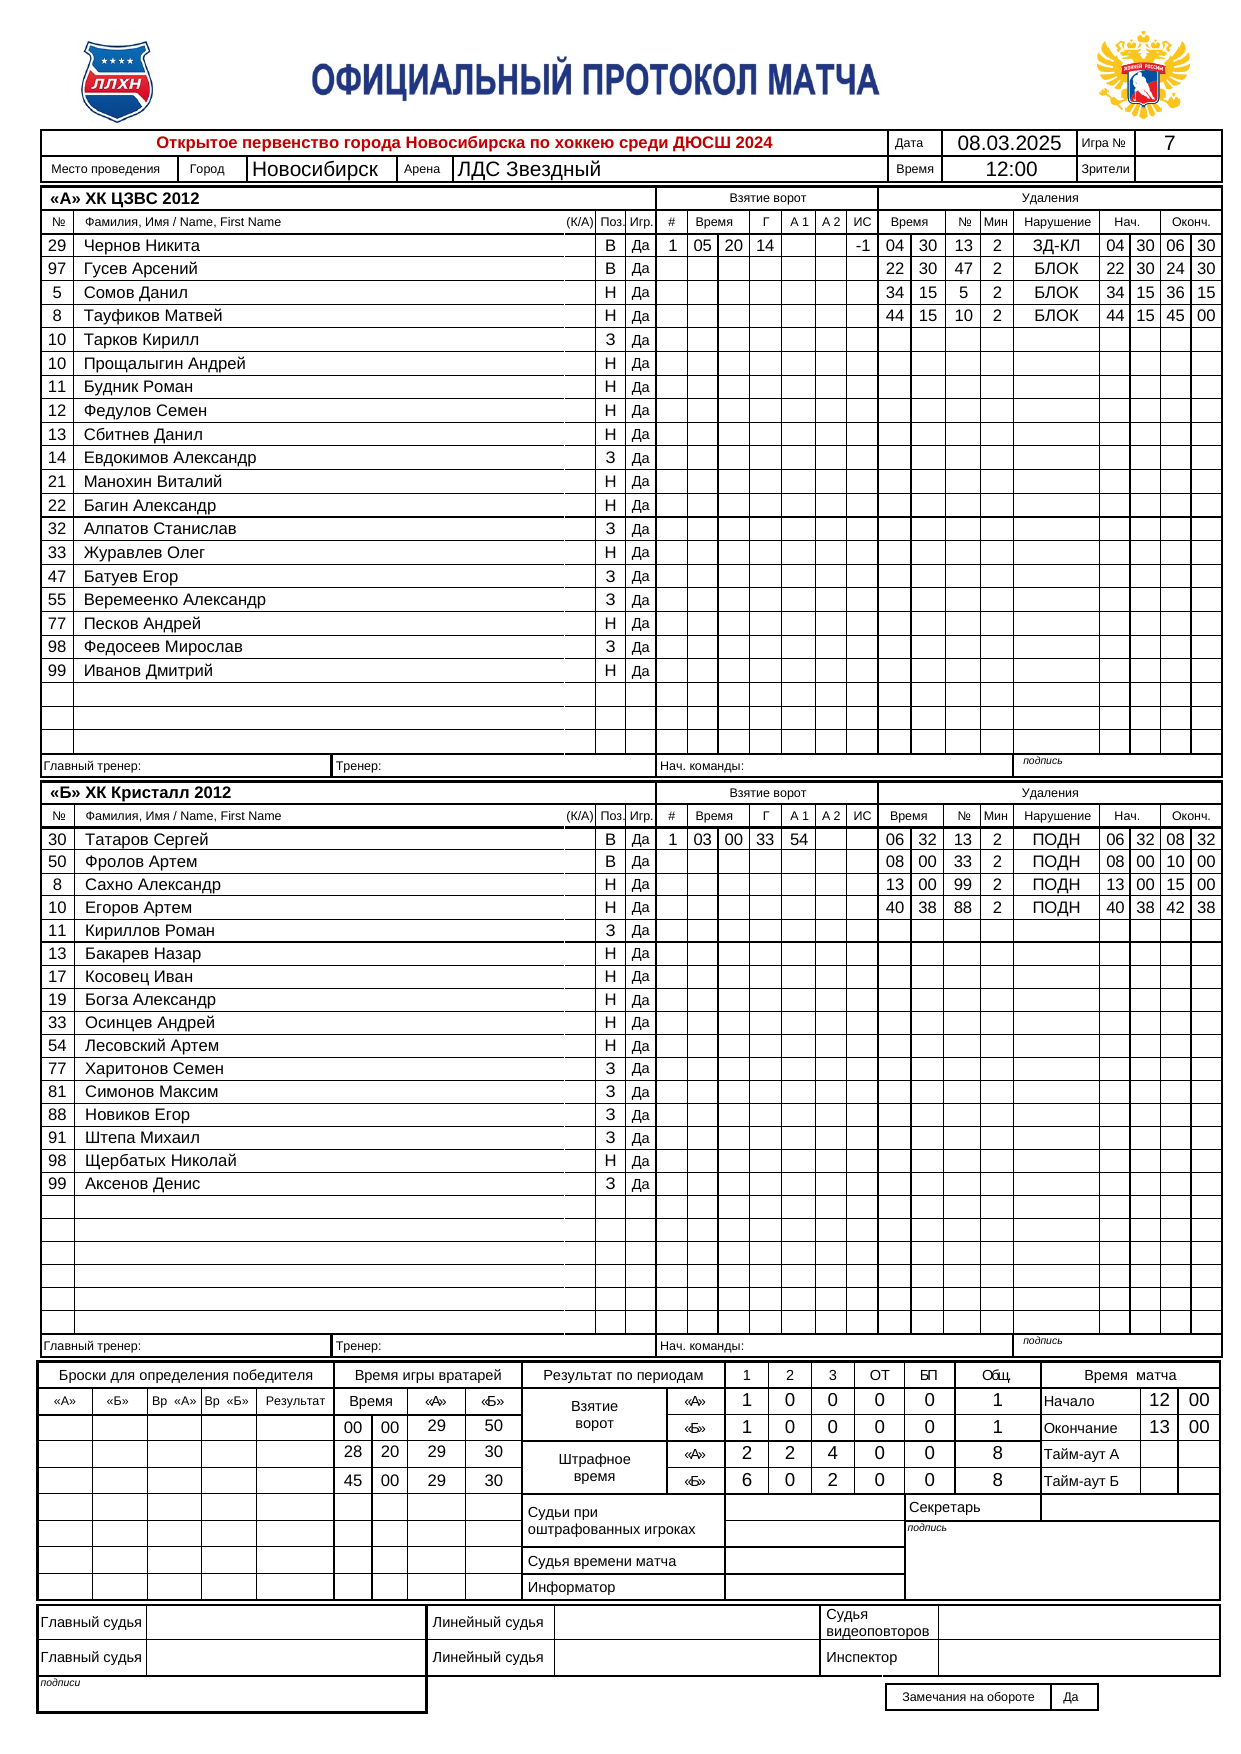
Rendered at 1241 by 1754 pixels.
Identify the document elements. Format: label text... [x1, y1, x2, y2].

table_cell [719, 1012, 749, 1033]
table_cell Главный судья [39, 1640, 146, 1675]
table_cell [39, 1441, 92, 1467]
table_cell Поз. [596, 211, 625, 233]
table_cell 45 [335, 1468, 371, 1493]
table_cell 10 [1161, 850, 1190, 872]
table_cell Да [626, 874, 655, 895]
table_cell [944, 1242, 980, 1264]
table_cell [847, 683, 877, 706]
table_cell [879, 1012, 910, 1033]
table_cell 0 [905, 1415, 954, 1440]
table_cell [912, 423, 945, 445]
table_cell [750, 1311, 781, 1333]
table_cell [946, 376, 980, 398]
table_cell [944, 1150, 980, 1172]
table_cell [1100, 1196, 1129, 1218]
table_cell [816, 494, 846, 516]
table_cell [1161, 612, 1190, 634]
table_cell [1192, 1012, 1221, 1033]
table_cell [688, 920, 717, 941]
table_cell Фролов Артем [75, 850, 564, 872]
table_cell Да [626, 494, 655, 516]
table_cell Н [596, 966, 625, 987]
table_cell Да [626, 376, 655, 398]
table_cell [782, 1104, 815, 1126]
table_cell [816, 1196, 846, 1218]
table_cell Г [750, 805, 781, 826]
table_cell [847, 1035, 877, 1057]
table_cell [912, 966, 943, 987]
table_cell 8 [956, 1442, 1040, 1467]
table_cell [946, 565, 980, 587]
table_cell [565, 1058, 595, 1079]
table_cell 00 [1192, 874, 1221, 895]
table_cell [1131, 1265, 1160, 1287]
table_cell «А» [39, 1389, 92, 1413]
table_cell ПОДН [1014, 896, 1099, 918]
table_cell 30 [466, 1468, 521, 1493]
table_cell [688, 565, 717, 587]
table_cell [719, 305, 749, 327]
table_cell 12 [1141, 1389, 1177, 1413]
table_cell Аксенов Денис [75, 1173, 564, 1195]
table_cell [782, 874, 815, 895]
table_cell [1100, 612, 1129, 634]
table_cell [1100, 446, 1129, 469]
table_cell [719, 446, 749, 469]
table_cell [565, 565, 595, 587]
table_cell 30 [912, 257, 945, 280]
table_cell [782, 399, 815, 422]
table_cell [466, 1574, 521, 1599]
table_cell [782, 1173, 815, 1195]
table_cell Фамилия, Имя / Name, First Name [74, 211, 565, 233]
table_cell [750, 850, 781, 872]
table_cell 47 [42, 565, 73, 587]
table_cell [782, 1058, 815, 1079]
table_cell 1 [956, 1415, 1040, 1440]
table_cell [688, 1150, 717, 1172]
table_cell 06 [879, 829, 910, 849]
table_cell [1100, 943, 1129, 964]
table_cell 8 [42, 874, 74, 895]
table_cell [408, 1547, 465, 1573]
table_cell [93, 1416, 147, 1440]
table_cell 20 [373, 1441, 407, 1467]
table_cell Да [626, 399, 655, 422]
table_cell [816, 541, 846, 564]
table_cell [782, 850, 815, 872]
table_cell [719, 1173, 749, 1195]
table_cell [1014, 1127, 1099, 1149]
table_cell [719, 1219, 749, 1241]
table_cell [688, 612, 717, 634]
table_cell [42, 730, 73, 753]
table_cell [688, 257, 717, 280]
table_cell [657, 281, 687, 303]
table_cell БЛОК [1014, 257, 1099, 280]
table_cell 13 [879, 874, 910, 895]
table_cell Штепа Михаил [75, 1127, 564, 1149]
table_cell [726, 1495, 904, 1520]
table_cell Тайм-аут А [1042, 1441, 1140, 1467]
table_cell [816, 874, 846, 895]
table_cell [657, 1288, 687, 1310]
table_cell [750, 1081, 781, 1103]
table_cell [75, 1311, 564, 1333]
table_cell Да [626, 518, 655, 540]
table_cell Нач. [1100, 805, 1160, 826]
table_cell [1100, 1127, 1129, 1149]
table_cell [750, 683, 781, 706]
table_cell Журавлев Олег [74, 541, 564, 564]
table_cell [1161, 565, 1190, 587]
table_cell 10 [42, 896, 74, 918]
table_cell [1131, 328, 1160, 351]
table_cell [816, 1058, 846, 1079]
table_cell [981, 518, 1013, 540]
table_cell [879, 352, 910, 374]
table_cell 33 [944, 850, 980, 872]
table_cell [719, 920, 749, 941]
table_header Да [1052, 1685, 1097, 1709]
table_cell [782, 470, 815, 493]
table_cell Оконч. [1161, 211, 1221, 233]
table_cell [75, 1265, 564, 1287]
table_cell [1100, 328, 1129, 351]
table_cell [1192, 943, 1221, 964]
table_cell [750, 1058, 781, 1079]
table_cell [1100, 588, 1129, 611]
table_cell [847, 1288, 877, 1310]
table_cell Оконч. [1161, 805, 1221, 826]
table_header ОТ [855, 1363, 904, 1387]
table_cell [912, 1104, 943, 1126]
table_cell [981, 588, 1013, 611]
table_cell [257, 1574, 333, 1599]
table_cell [782, 1288, 815, 1310]
table_cell 0 [812, 1415, 854, 1440]
table_cell [847, 1173, 877, 1195]
table_cell Да [626, 470, 655, 493]
table_cell 10 [946, 305, 980, 327]
table_cell [719, 423, 749, 445]
table_cell Н [596, 943, 625, 964]
table_cell 1 [956, 1389, 1040, 1413]
table_cell «А» [408, 1389, 465, 1413]
table_cell [782, 943, 815, 964]
table_cell [596, 1265, 625, 1287]
table_cell [944, 1127, 980, 1149]
table_cell [657, 328, 687, 351]
table_cell [726, 1575, 904, 1599]
table_cell [750, 920, 781, 941]
table_cell [939, 1606, 1219, 1639]
table_cell [1100, 1242, 1129, 1264]
table_cell [847, 399, 877, 422]
table_cell [847, 896, 877, 918]
table_cell [1014, 1196, 1099, 1218]
table_cell 0 [855, 1442, 904, 1467]
table_cell Сомов Данил [74, 281, 564, 303]
table_header 08.03.2025 [943, 131, 1076, 155]
table_cell [657, 874, 687, 895]
table_cell [816, 636, 846, 658]
table_cell Нач. команды: [657, 755, 1012, 776]
table_cell Да [626, 850, 655, 872]
table_cell [1014, 352, 1099, 374]
table_cell [847, 850, 877, 872]
table_cell [565, 1219, 595, 1241]
table_cell [596, 1311, 625, 1333]
table_cell [879, 1058, 910, 1079]
table_cell Арена [398, 157, 452, 181]
table_cell 10 [42, 352, 73, 374]
table_cell [1192, 1196, 1221, 1218]
table_cell Н [596, 281, 625, 303]
table_cell [1192, 1081, 1221, 1103]
table_cell [688, 281, 717, 303]
table_cell Симонов Максим [75, 1081, 564, 1103]
table_cell [847, 257, 877, 280]
table_cell [657, 1242, 687, 1264]
table_cell Г [750, 211, 781, 233]
table_cell [946, 730, 980, 753]
table_cell [626, 1196, 655, 1218]
table_cell 2 [981, 257, 1013, 280]
table_cell [912, 1035, 943, 1057]
table_cell [1014, 588, 1099, 611]
table_cell [688, 1127, 717, 1149]
table_cell Да [626, 612, 655, 634]
table_cell Чернов Никита [74, 235, 564, 256]
table_cell Да [626, 541, 655, 564]
table_cell [981, 1288, 1013, 1310]
table_cell 30 [912, 235, 945, 256]
table_cell [879, 494, 910, 516]
table_cell [1161, 352, 1190, 374]
table_cell [944, 989, 980, 1011]
table_cell [148, 1441, 201, 1467]
table_cell [782, 257, 815, 280]
table_cell [912, 494, 945, 516]
table_cell [782, 328, 815, 351]
table_cell 15 [1161, 874, 1190, 895]
table_cell Богза Александр [75, 989, 564, 1011]
table_cell [912, 1081, 943, 1103]
table_cell Результат [257, 1389, 333, 1413]
table_cell Время [879, 211, 945, 233]
table_cell Новосибирск [248, 157, 396, 181]
table_cell 2 [981, 896, 1013, 918]
table_cell [202, 1521, 256, 1546]
table_cell [816, 565, 846, 587]
table_cell [816, 612, 846, 634]
table_cell 77 [42, 612, 73, 634]
table_cell [912, 541, 945, 564]
table_cell [42, 683, 73, 706]
table_cell [719, 1035, 749, 1057]
table_cell [981, 352, 1013, 374]
table_cell [657, 1012, 687, 1033]
table_cell [912, 588, 945, 611]
table_cell [719, 352, 749, 374]
table_cell 38 [912, 896, 943, 918]
table_cell [1100, 1058, 1129, 1079]
table_cell [335, 1574, 371, 1599]
table_cell [1192, 683, 1221, 706]
table_cell [657, 565, 687, 587]
table_cell [1014, 989, 1099, 1011]
table_cell 98 [42, 1150, 74, 1172]
table_cell [816, 305, 846, 327]
table_cell [782, 612, 815, 634]
table_cell Да [626, 1127, 655, 1149]
table_cell [981, 1242, 1013, 1264]
table_cell [847, 376, 877, 398]
table_cell [626, 1219, 655, 1241]
table_cell [408, 1521, 465, 1546]
table_cell [981, 565, 1013, 587]
table_cell 6 [726, 1468, 768, 1493]
table_cell 34 [1100, 281, 1129, 303]
table_cell Главный судья [39, 1606, 146, 1639]
table_cell [816, 966, 846, 987]
table_cell Да [626, 1173, 655, 1195]
table_cell [1131, 659, 1160, 682]
table_cell [847, 1104, 877, 1126]
table_cell [719, 518, 749, 540]
table_cell [946, 612, 980, 634]
table_cell 00 [912, 874, 943, 895]
table_header БП [905, 1363, 954, 1387]
table_cell [879, 707, 910, 729]
table_cell З [596, 328, 625, 351]
table_cell ПОДН [1014, 829, 1099, 849]
table_cell [657, 376, 687, 398]
table_cell Н [596, 423, 625, 445]
table_cell [981, 612, 1013, 634]
table_cell [912, 446, 945, 469]
table_cell [466, 1547, 521, 1573]
table_cell [981, 446, 1013, 469]
table_cell [847, 943, 877, 964]
table_cell [148, 1574, 201, 1599]
table_cell [147, 1640, 425, 1675]
table_cell ПОДН [1014, 850, 1099, 872]
table_cell [750, 257, 781, 280]
table_cell [1192, 446, 1221, 469]
table_cell Н [596, 612, 625, 634]
table_cell [750, 423, 781, 445]
table_cell БЛОК [1014, 305, 1099, 327]
table_cell [981, 399, 1013, 422]
table_cell [1192, 636, 1221, 658]
table_header Результат по периодам [523, 1363, 724, 1387]
table_cell 0 [769, 1468, 811, 1493]
table_cell [626, 1242, 655, 1264]
table_cell [1131, 966, 1160, 987]
table_cell [1192, 612, 1221, 634]
table_cell [847, 1265, 877, 1287]
table_cell [750, 1035, 781, 1057]
table_cell [1192, 1173, 1221, 1195]
table_cell 11 [42, 920, 74, 941]
table_cell [1192, 399, 1221, 422]
table_cell [657, 850, 687, 872]
table_cell [981, 1219, 1013, 1241]
table_cell [257, 1494, 333, 1520]
table_cell [657, 683, 687, 706]
table_cell [879, 565, 910, 587]
table_cell [847, 829, 877, 849]
table_cell [750, 281, 781, 303]
table_cell [42, 1311, 74, 1333]
table_cell [1131, 541, 1160, 564]
table_cell З [596, 565, 625, 587]
table_cell [657, 966, 687, 987]
table_cell [750, 1219, 781, 1241]
table_cell [565, 1242, 595, 1264]
table_cell [688, 1311, 717, 1333]
table_cell [719, 1058, 749, 1079]
table_cell подпись [1014, 1335, 1221, 1356]
table_cell [565, 707, 595, 729]
table_cell 91 [42, 1127, 74, 1149]
table_cell [782, 1265, 815, 1287]
table_cell 30 [1192, 235, 1221, 256]
table_cell Щербатых Николай [75, 1150, 564, 1172]
table_cell Да [626, 446, 655, 469]
table_cell [944, 1219, 980, 1241]
table_cell [750, 565, 781, 587]
table_cell [816, 328, 846, 351]
table_cell [657, 1081, 687, 1103]
table_cell [719, 257, 749, 280]
table_cell [688, 1219, 717, 1241]
table_cell [981, 707, 1013, 729]
table_cell [657, 989, 687, 1011]
table_cell 81 [42, 1081, 74, 1103]
table_cell [879, 1150, 910, 1172]
table_cell [688, 730, 717, 753]
table_cell [75, 1219, 564, 1241]
table_cell [946, 636, 980, 658]
table_cell [1131, 1288, 1160, 1310]
table_cell [565, 305, 595, 327]
table_cell [946, 659, 980, 682]
table_cell [782, 588, 815, 611]
table_cell [565, 376, 595, 398]
table_cell Тауфиков Матвей [74, 305, 564, 327]
table_cell [1100, 423, 1129, 445]
table_cell [657, 1035, 687, 1057]
table_cell [1131, 352, 1160, 374]
table_cell [981, 1196, 1013, 1218]
table_cell [1161, 470, 1190, 493]
table_cell [42, 1219, 74, 1241]
table_cell [688, 707, 717, 729]
table_cell Новиков Егор [75, 1104, 564, 1126]
table_cell [816, 683, 846, 706]
table_cell [565, 829, 595, 849]
table_cell [847, 612, 877, 634]
table_cell [1014, 446, 1099, 469]
table_cell Нач. [1100, 211, 1160, 233]
table_cell № [944, 805, 980, 826]
table_cell [912, 1288, 943, 1310]
table_cell [565, 683, 595, 706]
table_cell [565, 281, 595, 303]
table_cell [912, 1173, 943, 1195]
table_cell 13 [1100, 874, 1129, 895]
table_cell [657, 1150, 687, 1172]
table_cell 47 [946, 257, 980, 280]
table_cell [1131, 1127, 1160, 1149]
table_cell [657, 588, 687, 611]
table_cell [782, 659, 815, 682]
table_cell [719, 470, 749, 493]
table_cell [555, 1640, 819, 1675]
table_cell [1100, 376, 1129, 398]
table_header Замечания на обороте [887, 1685, 1050, 1709]
table_cell [688, 966, 717, 987]
table_cell [335, 1494, 371, 1520]
table_cell [1014, 376, 1099, 398]
table_cell [816, 257, 846, 280]
table_cell [1131, 1104, 1160, 1126]
table_cell [1014, 518, 1099, 540]
table_cell В [596, 829, 625, 849]
table_cell [75, 1242, 564, 1264]
table_cell [782, 1012, 815, 1033]
table_cell [93, 1547, 147, 1573]
table_cell Время [688, 805, 749, 826]
table_cell [1192, 494, 1221, 516]
table_cell [782, 1196, 815, 1218]
table_cell [688, 1173, 717, 1195]
table_cell [1014, 1311, 1099, 1333]
table_cell [657, 446, 687, 469]
table_cell [879, 1288, 910, 1310]
table_cell [39, 1574, 92, 1599]
table_cell [847, 494, 877, 516]
table_cell [39, 1416, 92, 1440]
table_cell [912, 1012, 943, 1033]
table_cell Будник Роман [74, 376, 564, 398]
table_header Броски для определения победителя [39, 1363, 333, 1387]
table_cell Взятие ворот [523, 1389, 666, 1440]
table_cell А 2 [816, 805, 846, 826]
table_cell З [596, 1058, 625, 1079]
table_cell [879, 730, 910, 753]
table_cell [565, 1311, 595, 1333]
table_cell [782, 1081, 815, 1103]
table_cell А 1 [782, 805, 815, 826]
table_cell Информатор [523, 1575, 724, 1599]
table_cell [565, 1104, 595, 1126]
table_cell [847, 352, 877, 374]
table_cell [750, 659, 781, 682]
table_cell [1192, 352, 1221, 374]
table_cell [1014, 730, 1099, 753]
table_cell 22 [42, 494, 73, 516]
table_cell [596, 683, 625, 706]
table_cell 08 [879, 850, 910, 872]
table_cell 00 [335, 1416, 371, 1440]
table_cell № [946, 211, 980, 233]
table_cell [782, 896, 815, 918]
table_cell [1131, 1081, 1160, 1103]
table_cell Егоров Артем [75, 896, 564, 918]
table_cell [1192, 1311, 1221, 1333]
table_cell [750, 446, 781, 469]
table_cell З [596, 518, 625, 540]
table_cell [847, 1196, 877, 1218]
table_header Удаления [879, 783, 1221, 803]
table_cell [1161, 1311, 1190, 1333]
table_cell [148, 1547, 201, 1573]
table_cell [944, 1196, 980, 1218]
table_cell [719, 328, 749, 351]
table_cell [912, 989, 943, 1011]
table_cell [981, 1265, 1013, 1287]
table_cell [596, 1242, 625, 1264]
table_cell 8 [42, 305, 73, 327]
table_cell подписи [39, 1677, 425, 1711]
table_cell [1192, 565, 1221, 587]
table_cell [1192, 541, 1221, 564]
table_cell [565, 1035, 595, 1057]
table_cell 38 [1131, 896, 1160, 918]
table_cell [1141, 1468, 1177, 1493]
table_cell [657, 943, 687, 964]
table_cell [565, 874, 595, 895]
table_cell [565, 659, 595, 682]
table_cell [719, 588, 749, 611]
table_cell [42, 1288, 74, 1310]
table_cell [1131, 683, 1160, 706]
table_cell Н [596, 352, 625, 374]
table_cell [657, 1058, 687, 1079]
table_cell 06 [1100, 829, 1129, 849]
table_cell 1 [657, 829, 687, 849]
table_cell Да [626, 588, 655, 611]
table_cell [1192, 1219, 1221, 1241]
table_cell [847, 281, 877, 303]
table_cell [750, 1104, 781, 1126]
table_cell [1161, 399, 1190, 422]
table_cell [1100, 1219, 1129, 1241]
table_cell [946, 541, 980, 564]
table_cell [1161, 920, 1190, 941]
table_cell [335, 1521, 371, 1546]
table_cell Да [626, 966, 655, 987]
table_cell [93, 1521, 147, 1546]
table_cell [782, 1150, 815, 1172]
table_cell [847, 1081, 877, 1103]
table_cell 0 [812, 1389, 854, 1413]
table_cell [1161, 636, 1190, 658]
table_cell [688, 1012, 717, 1033]
table_cell [688, 328, 717, 351]
table_cell Вр «А» [148, 1389, 201, 1413]
table_cell [944, 1288, 980, 1310]
table_cell [688, 1104, 717, 1126]
table_header «Б» ХК Кристалл 2012 [42, 783, 655, 803]
table_cell [1161, 1173, 1190, 1195]
table_cell Нарушение [1014, 805, 1099, 826]
table_cell Иванов Дмитрий [74, 659, 564, 682]
table_cell [1192, 588, 1221, 611]
table_cell [1100, 989, 1129, 1011]
table_cell [1100, 352, 1129, 374]
table_cell 50 [466, 1416, 521, 1440]
table_cell [657, 423, 687, 445]
table_cell 30 [466, 1441, 521, 1467]
table_cell [688, 399, 717, 422]
table_cell [257, 1547, 333, 1573]
table_cell [1100, 730, 1129, 753]
table_cell [257, 1416, 333, 1440]
table_cell [981, 920, 1013, 941]
table_cell 33 [750, 829, 781, 849]
table_cell [981, 1012, 1013, 1033]
table_cell Судья времени матча [523, 1548, 724, 1573]
table_cell [719, 376, 749, 398]
table_cell 0 [905, 1442, 954, 1467]
table_cell [719, 281, 749, 303]
table_cell [1014, 1081, 1099, 1103]
table_cell [946, 683, 980, 706]
table_cell Н [596, 494, 625, 516]
table_cell [750, 707, 781, 729]
table_cell 15 [912, 281, 945, 303]
table_cell [816, 352, 846, 374]
table_cell [1161, 1127, 1190, 1149]
table_cell [981, 659, 1013, 682]
table_cell [1100, 1288, 1129, 1310]
table_cell [1161, 1219, 1190, 1241]
table_cell [847, 305, 877, 327]
table_cell [816, 281, 846, 303]
table_cell 19 [42, 989, 74, 1011]
table_cell [847, 707, 877, 729]
table_cell 2 [981, 235, 1013, 256]
table_cell [1100, 1104, 1129, 1126]
table_cell [912, 565, 945, 587]
table_cell подпись [906, 1522, 1219, 1599]
table_cell [1161, 423, 1190, 445]
table_cell [1014, 659, 1099, 682]
table_cell Да [626, 235, 655, 256]
table_cell [981, 683, 1013, 706]
table_cell Да [626, 1058, 655, 1079]
table_cell [981, 730, 1013, 753]
table_cell 21 [42, 470, 73, 493]
table_cell [750, 541, 781, 564]
table_cell [719, 707, 749, 729]
table_cell [657, 896, 687, 918]
table_cell [847, 1150, 877, 1172]
table_cell [565, 588, 595, 611]
table_cell Время [879, 805, 943, 826]
table_cell [750, 352, 781, 374]
table_cell [816, 1219, 846, 1241]
table_cell [816, 1104, 846, 1126]
table_cell 50 [42, 850, 74, 872]
table_cell [750, 730, 781, 753]
table_cell [816, 1265, 846, 1287]
table_cell Н [596, 1012, 625, 1033]
table_cell [782, 1242, 815, 1264]
table_cell [750, 399, 781, 422]
table_cell [1014, 328, 1099, 351]
table_cell Тайм-аут Б [1042, 1468, 1140, 1493]
table_cell [688, 896, 717, 918]
table_cell [946, 423, 980, 445]
table_cell 11 [42, 376, 73, 398]
table_cell 40 [879, 896, 910, 918]
table_cell [944, 966, 980, 987]
table_cell 33 [42, 1012, 74, 1033]
table_cell [981, 470, 1013, 493]
table_cell З [596, 1081, 625, 1103]
table_cell [466, 1521, 521, 1546]
table_cell [912, 1196, 943, 1218]
table_cell [1014, 494, 1099, 516]
table_cell Да [626, 659, 655, 682]
table_cell З [596, 1104, 625, 1126]
table_cell [1161, 494, 1190, 516]
table_cell [1161, 328, 1190, 351]
table_cell [879, 659, 910, 682]
table_cell Мин [981, 211, 1013, 233]
table_cell [912, 612, 945, 634]
table_cell 05 [688, 235, 717, 256]
table_cell [912, 518, 945, 540]
table_cell Вр «Б» [202, 1389, 256, 1413]
table_cell [879, 376, 910, 398]
table_cell Начало [1042, 1389, 1140, 1413]
table_cell [719, 1081, 749, 1103]
table_cell 40 [1100, 896, 1129, 918]
table_cell Время [688, 211, 749, 233]
table_cell 13 [944, 829, 980, 849]
table_cell [688, 1265, 717, 1287]
table_cell [750, 1173, 781, 1195]
table_cell [782, 235, 815, 256]
table_cell 44 [1100, 305, 1129, 327]
table_cell [750, 1196, 781, 1218]
table_cell [912, 352, 945, 374]
table_cell [981, 943, 1013, 964]
table_cell [596, 1219, 625, 1241]
table_cell 44 [879, 305, 910, 327]
table_cell [946, 588, 980, 611]
table_cell [750, 470, 781, 493]
table_cell Н [596, 1150, 625, 1172]
table_cell Гусев Арсений [74, 257, 564, 280]
table_cell [688, 494, 717, 516]
table_cell З [596, 636, 625, 658]
table_cell 88 [944, 896, 980, 918]
table_cell [1131, 399, 1160, 422]
table_cell 15 [1131, 305, 1160, 327]
table_cell [565, 446, 595, 469]
table_cell 29 [408, 1416, 465, 1440]
table_cell [688, 1035, 717, 1057]
table_cell [626, 1265, 655, 1287]
table_cell БЛОК [1014, 281, 1099, 303]
table_cell [1131, 1173, 1160, 1195]
table_cell [750, 305, 781, 327]
table_cell [1100, 683, 1129, 706]
table_cell [1161, 1196, 1190, 1218]
table_cell Татаров Сергей [75, 829, 564, 849]
table_cell Да [626, 1081, 655, 1103]
table_cell [1014, 920, 1099, 941]
table_cell [428, 1677, 882, 1711]
table_cell [782, 636, 815, 658]
table_cell -1 [847, 235, 877, 256]
table_cell [879, 1081, 910, 1103]
table_cell 99 [42, 659, 73, 682]
table_cell 32 [1131, 829, 1160, 849]
table_cell [657, 352, 687, 374]
table_cell [39, 1494, 92, 1520]
table_cell [1161, 1265, 1190, 1287]
table_cell [782, 352, 815, 374]
table_cell [912, 1150, 943, 1172]
table_cell [981, 1173, 1013, 1195]
table_cell [1131, 376, 1160, 398]
table_cell [626, 707, 655, 729]
table_cell [946, 328, 980, 351]
table_cell 54 [782, 829, 815, 849]
table_cell [981, 989, 1013, 1011]
table_cell [879, 518, 910, 540]
table_cell Батуев Егор [74, 565, 564, 587]
table_cell [657, 1127, 687, 1149]
table_cell [750, 1288, 781, 1310]
table_cell 2 [981, 850, 1013, 872]
table_cell [93, 1468, 147, 1493]
table_cell [946, 494, 980, 516]
table_cell 30 [1131, 235, 1160, 256]
picture [5, 28, 1197, 129]
table_cell 12 [42, 399, 73, 422]
table_cell «Б» [668, 1468, 724, 1493]
table_cell [688, 376, 717, 398]
table_cell 15 [912, 305, 945, 327]
table_cell 34 [879, 281, 910, 303]
table_cell [816, 446, 846, 469]
table_cell [816, 376, 846, 398]
table_cell [879, 966, 910, 987]
table_cell [1100, 1012, 1129, 1033]
table_cell 22 [1100, 257, 1129, 280]
table_cell [847, 636, 877, 658]
table_cell [657, 707, 687, 729]
table_cell [912, 1311, 943, 1333]
table_cell 17 [42, 966, 74, 987]
table_cell [657, 257, 687, 280]
table_cell [879, 1242, 910, 1264]
table_cell [847, 730, 877, 753]
table_cell [1192, 1058, 1221, 1079]
table_header Взятие ворот [657, 783, 877, 803]
table_cell 0 [855, 1415, 904, 1440]
table_cell В [596, 850, 625, 872]
table_cell [1100, 518, 1129, 540]
table_cell [816, 829, 846, 849]
table_cell [657, 305, 687, 327]
table_cell [782, 565, 815, 587]
table_cell [626, 1288, 655, 1310]
table_cell [466, 1494, 521, 1520]
table_cell [688, 518, 717, 540]
table_cell [1192, 376, 1221, 398]
table_cell [42, 1242, 74, 1264]
table_cell [981, 966, 1013, 987]
table_cell [816, 1242, 846, 1264]
table_cell [912, 920, 943, 941]
table_cell (К/А) [565, 211, 595, 233]
table_cell [1161, 707, 1190, 729]
table_cell 42 [1161, 896, 1190, 918]
table_cell 77 [42, 1058, 74, 1079]
table_cell [1014, 541, 1099, 564]
table_cell Город [179, 157, 246, 181]
table_cell [565, 494, 595, 516]
table_cell [1161, 966, 1190, 987]
table_cell [1014, 1219, 1099, 1241]
table_cell [912, 659, 945, 682]
table_cell [1100, 1311, 1129, 1333]
table_cell [879, 1127, 910, 1149]
table_cell [750, 874, 781, 895]
table_cell 10 [42, 328, 73, 351]
table_cell [1161, 446, 1190, 469]
table_cell [657, 541, 687, 564]
table_cell А 1 [782, 211, 815, 233]
table_cell [946, 518, 980, 540]
table_cell [202, 1441, 256, 1467]
table_cell [565, 966, 595, 987]
table_cell [408, 1574, 465, 1599]
table_cell [1014, 612, 1099, 634]
table_cell [726, 1521, 904, 1546]
table_cell [596, 1196, 625, 1218]
table_cell [1192, 989, 1221, 1011]
table_cell # [657, 805, 687, 826]
table_cell [565, 1173, 595, 1195]
table_cell [657, 470, 687, 493]
table_cell [75, 1288, 564, 1310]
table_cell [879, 1196, 910, 1218]
table_cell [1131, 1311, 1160, 1333]
table_cell ЗД-КЛ [1014, 235, 1099, 256]
table_cell [657, 1219, 687, 1241]
table_cell [719, 850, 749, 872]
table_cell [1192, 1242, 1221, 1264]
table_cell [1131, 612, 1160, 634]
table_cell Сахно Александр [75, 874, 564, 895]
table_cell Да [626, 1150, 655, 1172]
table_cell [944, 1173, 980, 1195]
table_cell [879, 328, 910, 351]
table_cell Мин [981, 805, 1013, 826]
table_header Дата [889, 131, 941, 155]
table_cell [1131, 446, 1160, 469]
table_cell Лесовский Артем [75, 1035, 564, 1057]
table_cell [782, 305, 815, 327]
table_cell 2 [981, 874, 1013, 895]
table_cell 30 [1131, 257, 1160, 280]
table_cell [816, 1035, 846, 1057]
table_cell [1161, 376, 1190, 398]
table_cell [879, 423, 910, 445]
table_cell 13 [946, 235, 980, 256]
table_cell 8 [956, 1468, 1040, 1493]
table_cell [944, 1081, 980, 1103]
table_cell Да [626, 352, 655, 374]
table_cell [750, 612, 781, 634]
table_cell [912, 683, 945, 706]
table_cell [1100, 541, 1129, 564]
table_cell [847, 920, 877, 941]
table_cell [657, 399, 687, 422]
table_cell [202, 1416, 256, 1440]
table_cell Время [889, 157, 941, 181]
table_cell [657, 612, 687, 634]
table_cell [750, 1127, 781, 1149]
table_cell [847, 588, 877, 611]
table_cell [1161, 1058, 1190, 1079]
table_header Общ. [956, 1363, 1040, 1387]
table_cell [565, 1288, 595, 1310]
table_cell [39, 1521, 92, 1546]
table_cell [981, 1035, 1013, 1057]
table_cell [688, 305, 717, 327]
table_cell [688, 470, 717, 493]
table_cell Харитонов Семен [75, 1058, 564, 1079]
table_cell 0 [905, 1468, 954, 1493]
table_cell [1014, 707, 1099, 729]
table_header Взятие ворот [657, 188, 877, 209]
table_cell [750, 943, 781, 964]
table_cell В [596, 235, 625, 256]
table_cell [816, 920, 846, 941]
table_cell [912, 328, 945, 351]
table_cell [719, 1127, 749, 1149]
table_cell [750, 1265, 781, 1287]
table_cell [1192, 328, 1221, 351]
table_cell [1100, 1035, 1129, 1057]
table_cell [657, 518, 687, 540]
table_cell 00 [1131, 874, 1160, 895]
table_cell [1014, 470, 1099, 493]
table_cell [782, 920, 815, 941]
table_cell [816, 1127, 846, 1149]
table_cell [879, 399, 910, 422]
table_cell [373, 1547, 407, 1573]
table_cell [565, 1265, 595, 1287]
table_cell [816, 1311, 846, 1333]
table_cell Н [596, 399, 625, 422]
table_cell [565, 1196, 595, 1218]
table_cell [1161, 1012, 1190, 1033]
table_cell [719, 494, 749, 516]
table_cell # [657, 211, 687, 233]
table_header 1 [726, 1363, 768, 1387]
table_cell [555, 1606, 819, 1639]
table_cell [1100, 966, 1129, 987]
table_cell [847, 446, 877, 469]
table_cell [719, 1242, 749, 1264]
table_cell [939, 1640, 1219, 1675]
table_cell 1 [726, 1389, 768, 1413]
table_cell [1099, 1682, 1220, 1711]
table_cell [565, 423, 595, 445]
table_cell Да [626, 943, 655, 964]
table_cell 13 [42, 423, 73, 445]
table_cell [946, 707, 980, 729]
table_cell Игр. [626, 211, 655, 233]
table_cell подпись [1014, 755, 1221, 776]
table_cell 29 [408, 1468, 465, 1493]
table_cell 45 [1161, 305, 1190, 327]
table_cell 32 [1192, 829, 1221, 849]
table_cell [750, 1242, 781, 1264]
table_cell 00 [1179, 1415, 1219, 1440]
table_cell [688, 446, 717, 469]
table_cell Линейный судья [428, 1640, 554, 1675]
table_cell 1 [657, 235, 687, 256]
table_cell [883, 1677, 1220, 1681]
table_cell [565, 730, 595, 753]
table_cell [879, 920, 910, 941]
table_cell [782, 281, 815, 303]
table_cell [816, 588, 846, 611]
table_cell 00 [912, 850, 943, 872]
table_cell [1100, 1173, 1129, 1195]
table_cell [688, 1081, 717, 1103]
table_cell Н [596, 541, 625, 564]
table_cell [981, 636, 1013, 658]
table_cell 22 [879, 257, 910, 280]
table_cell Судья видеоповторов [821, 1606, 938, 1639]
table_cell [719, 730, 749, 753]
table_cell [816, 659, 846, 682]
table_cell Прощалыгин Андрей [74, 352, 564, 374]
table_cell [596, 707, 625, 729]
table_cell [1131, 588, 1160, 611]
table_cell Да [626, 1012, 655, 1033]
table_cell [782, 1127, 815, 1149]
table_cell [1014, 1012, 1099, 1033]
table_cell 06 [1161, 235, 1190, 256]
table_cell [657, 659, 687, 682]
table_cell [657, 1311, 687, 1333]
table_cell [1161, 1150, 1190, 1172]
table_cell 00 [373, 1468, 407, 1493]
table_header 3 [812, 1363, 854, 1387]
table_cell [1161, 1288, 1190, 1310]
table_cell Н [596, 305, 625, 327]
table_cell [879, 612, 910, 634]
table_cell Да [626, 328, 655, 351]
table_cell [565, 612, 595, 634]
table_cell Да [626, 920, 655, 941]
table_cell [1014, 399, 1099, 422]
table_cell 30 [42, 829, 74, 849]
table_cell 33 [42, 541, 73, 564]
table_cell [847, 966, 877, 987]
table_cell [1131, 470, 1160, 493]
table_cell [750, 1150, 781, 1172]
table_cell [847, 1127, 877, 1149]
table_cell 5 [946, 281, 980, 303]
table_cell [944, 1035, 980, 1057]
table_cell [782, 1311, 815, 1333]
table_cell 99 [42, 1173, 74, 1195]
table_cell [1014, 1035, 1099, 1057]
table_cell [1014, 1288, 1099, 1310]
table_cell «А» [668, 1389, 724, 1413]
table_cell [688, 352, 717, 374]
table_cell [1014, 636, 1099, 658]
table_cell [816, 470, 846, 493]
table_cell [565, 920, 595, 941]
table_cell Н [596, 989, 625, 1011]
table_cell Н [596, 874, 625, 895]
table_cell 97 [42, 257, 73, 280]
table_cell [912, 636, 945, 658]
table_cell 13 [42, 943, 74, 964]
table_cell [1192, 1150, 1221, 1172]
table_cell [148, 1468, 201, 1493]
table_cell [1100, 636, 1129, 658]
table_cell [1014, 423, 1099, 445]
table_cell [847, 541, 877, 564]
table_cell [782, 376, 815, 398]
table_cell [1100, 707, 1129, 729]
table_cell [944, 920, 980, 941]
table_cell [847, 565, 877, 587]
table_cell Тренер: [333, 1335, 655, 1356]
table_cell Да [626, 829, 655, 849]
table_cell [1131, 565, 1160, 587]
table_cell [657, 494, 687, 516]
table_cell [565, 1150, 595, 1172]
table_cell [688, 1058, 717, 1079]
table_cell [1131, 518, 1160, 540]
table_cell 0 [769, 1389, 811, 1413]
table_cell Да [626, 1104, 655, 1126]
table_cell 2 [981, 281, 1013, 303]
table_cell [1192, 730, 1221, 753]
table_cell [1161, 1035, 1190, 1057]
table_cell [750, 494, 781, 516]
table_cell 36 [1161, 281, 1190, 303]
table_cell [719, 1311, 749, 1333]
table_cell [257, 1468, 333, 1493]
table_cell [1131, 494, 1160, 516]
table_cell 00 [373, 1416, 407, 1440]
table_cell [1136, 157, 1221, 181]
table_cell [1100, 494, 1129, 516]
table_cell [816, 943, 846, 964]
table_cell [74, 683, 564, 706]
table_cell [981, 376, 1013, 398]
table_cell Манохин Виталий [74, 470, 564, 493]
table_cell [816, 518, 846, 540]
table_cell [565, 989, 595, 1011]
table_cell ИС [847, 211, 877, 233]
table_cell З [596, 1173, 625, 1195]
table_cell [202, 1547, 256, 1573]
table_cell Да [626, 257, 655, 280]
table_cell [657, 1104, 687, 1126]
table_cell [596, 730, 625, 753]
table_header Открытое первенство города Новосибирска по хоккею среди ДЮСШ 2024 [42, 131, 887, 155]
table_cell Бакарев Назар [75, 943, 564, 964]
table_cell ИС [847, 805, 877, 826]
table_cell «Б » [466, 1389, 521, 1413]
table_cell [981, 1081, 1013, 1103]
table_cell [202, 1468, 256, 1493]
table_cell Тренер: [333, 755, 655, 776]
table_cell 32 [42, 518, 73, 540]
table_cell [847, 518, 877, 540]
table_cell [816, 989, 846, 1011]
table_cell [626, 730, 655, 753]
table_cell [1014, 1265, 1099, 1287]
table_cell [1161, 989, 1190, 1011]
table_cell [782, 494, 815, 516]
table_cell [816, 707, 846, 729]
table_cell [944, 1058, 980, 1079]
table_cell [1192, 659, 1221, 682]
table_cell № [42, 805, 74, 826]
table_cell [719, 399, 749, 422]
table_cell 13 [1141, 1415, 1177, 1440]
table_cell [1192, 470, 1221, 493]
table_cell Н [596, 376, 625, 398]
table_cell [1179, 1441, 1219, 1467]
table_cell [688, 683, 717, 706]
table_cell [816, 235, 846, 256]
table_cell [565, 518, 595, 540]
table_cell [147, 1606, 425, 1639]
table_cell [879, 989, 910, 1011]
table_cell Да [626, 896, 655, 918]
table_cell [565, 470, 595, 493]
table_cell 5 [42, 281, 73, 303]
table_cell [1100, 1150, 1129, 1172]
table_cell 08 [1100, 850, 1129, 872]
table_cell З [596, 588, 625, 611]
table_cell 2 [726, 1442, 768, 1467]
table_cell Да [626, 423, 655, 445]
table_cell [719, 1265, 749, 1287]
table_cell [912, 1127, 943, 1149]
table_cell 00 [1179, 1389, 1219, 1413]
table_cell [688, 943, 717, 964]
table_cell [981, 328, 1013, 351]
table_cell [719, 896, 749, 918]
table_cell 2 [769, 1442, 811, 1467]
table_cell [1014, 1173, 1099, 1195]
table_cell [565, 1127, 595, 1149]
table_cell [1131, 707, 1160, 729]
table_cell Да [626, 305, 655, 327]
table_cell [1192, 423, 1221, 445]
table_cell [1192, 966, 1221, 987]
table_cell [1014, 683, 1099, 706]
table_cell 04 [1100, 235, 1129, 256]
table_cell [565, 399, 595, 422]
table_cell [1161, 588, 1190, 611]
table_cell [1131, 989, 1160, 1011]
table_cell [782, 1035, 815, 1057]
table_cell [981, 1127, 1013, 1149]
table_cell [1131, 1219, 1160, 1241]
table_cell [946, 470, 980, 493]
table_cell [719, 966, 749, 987]
table_cell [816, 1012, 846, 1033]
table_cell Федосеев Мирослав [74, 636, 564, 658]
table_cell [946, 399, 980, 422]
table_cell [373, 1521, 407, 1546]
table_cell [1014, 1242, 1099, 1264]
table_cell [719, 1288, 749, 1310]
table_cell Сбитнев Данил [74, 423, 564, 445]
table_cell [879, 1219, 910, 1241]
table_cell [981, 494, 1013, 516]
table_cell [944, 1012, 980, 1033]
table_cell [847, 874, 877, 895]
table_cell В [596, 257, 625, 280]
table_cell [847, 328, 877, 351]
table_cell [688, 1242, 717, 1264]
table_header 7 [1136, 131, 1221, 155]
table_cell [750, 896, 781, 918]
table_cell [1100, 565, 1129, 587]
table_cell [565, 943, 595, 964]
table_cell 00 [719, 829, 749, 849]
table_cell [688, 423, 717, 445]
table_cell Штрафное время [523, 1442, 666, 1493]
table_cell [816, 896, 846, 918]
table_cell 98 [42, 636, 73, 658]
table_cell [1014, 1058, 1099, 1079]
table_cell [1192, 1035, 1221, 1057]
table_cell [912, 1242, 943, 1264]
table_cell ПОДН [1014, 874, 1099, 895]
table_cell [944, 943, 980, 964]
table_cell [719, 943, 749, 964]
table_cell Осинцев Андрей [75, 1012, 564, 1033]
table_cell 32 [912, 829, 943, 849]
table_cell [750, 376, 781, 398]
table_cell [1161, 518, 1190, 540]
table_cell [1192, 518, 1221, 540]
table_cell [912, 943, 943, 964]
table_cell Да [626, 565, 655, 587]
table_cell 00 [1131, 850, 1160, 872]
table_cell Главный тренер: [42, 1335, 330, 1356]
table_cell [1131, 1150, 1160, 1172]
table_cell [816, 423, 846, 445]
table_cell [1014, 966, 1099, 987]
table_cell Багин Александр [74, 494, 564, 516]
table_cell [879, 1035, 910, 1057]
table_cell Да [626, 989, 655, 1011]
table_cell [1192, 1265, 1221, 1287]
table_cell 38 [1192, 896, 1221, 918]
table_cell [879, 470, 910, 493]
table_cell 28 [335, 1441, 371, 1467]
table_cell [93, 1574, 147, 1599]
table_cell [1161, 730, 1190, 753]
table_cell [944, 1311, 980, 1333]
table_cell Песков Андрей [74, 612, 564, 634]
table_cell [750, 588, 781, 611]
table_cell [847, 1311, 877, 1333]
table_cell [74, 707, 564, 729]
table_cell [782, 683, 815, 706]
table_cell [912, 730, 945, 753]
table_cell «А» [668, 1442, 724, 1467]
table_cell [750, 1012, 781, 1033]
table_cell [565, 352, 595, 374]
table_cell 1 [726, 1415, 768, 1440]
table_cell [912, 376, 945, 398]
table_cell [816, 1081, 846, 1103]
table_cell [912, 399, 945, 422]
table_cell [944, 1104, 980, 1126]
table_cell ЛДС Звездный [454, 157, 887, 181]
table_cell [1192, 1127, 1221, 1149]
table_cell [1100, 659, 1129, 682]
table_cell [1014, 1104, 1099, 1126]
table_cell З [596, 446, 625, 469]
table_header Время матча [1042, 1363, 1219, 1387]
table_cell 0 [855, 1468, 904, 1493]
table_cell «Б» [668, 1415, 724, 1440]
table_cell Евдокимов Александр [74, 446, 564, 469]
table_cell 88 [42, 1104, 74, 1126]
table_cell [42, 707, 73, 729]
table_cell А 2 [816, 211, 846, 233]
table_cell Веремеенко Александр [74, 588, 564, 611]
table_cell [1131, 943, 1160, 964]
table_cell [719, 541, 749, 564]
table_cell [565, 636, 595, 658]
table_cell [1131, 423, 1160, 445]
table_cell [847, 470, 877, 493]
table_cell 08 [1161, 829, 1190, 849]
table_cell [726, 1548, 904, 1573]
table_cell [816, 1173, 846, 1195]
table_header Время игры вратарей [335, 1363, 521, 1387]
table_cell [782, 1219, 815, 1241]
table_cell Время [335, 1389, 407, 1413]
table_cell [202, 1494, 256, 1520]
table_cell 4 [812, 1442, 854, 1467]
table_cell Н [596, 896, 625, 918]
table_cell [1100, 920, 1129, 941]
table_cell [626, 1311, 655, 1333]
table_cell Поз. [596, 805, 625, 826]
table_cell [719, 659, 749, 682]
table_cell [688, 541, 717, 564]
table_cell [847, 1058, 877, 1079]
table_cell [879, 588, 910, 611]
table_cell [879, 1104, 910, 1126]
table_cell [946, 352, 980, 374]
table_cell [782, 707, 815, 729]
table_cell [782, 518, 815, 540]
table_cell [719, 565, 749, 587]
table_cell [1131, 920, 1160, 941]
table_cell 00 [1192, 850, 1221, 872]
table_cell Нарушение [1014, 211, 1099, 233]
table_cell [847, 1242, 877, 1264]
table_cell [847, 1219, 877, 1241]
table_cell [879, 943, 910, 964]
table_cell 15 [1192, 281, 1221, 303]
table_cell [1042, 1495, 1219, 1520]
table_cell Место проведения [42, 157, 177, 181]
table_cell [847, 659, 877, 682]
table_cell [981, 1311, 1013, 1333]
table_cell [1100, 399, 1129, 422]
table_cell [782, 423, 815, 445]
table_cell [1131, 1035, 1160, 1057]
table_cell Да [626, 281, 655, 303]
table_cell 14 [750, 235, 781, 256]
table_cell [93, 1441, 147, 1467]
table_cell [1014, 565, 1099, 587]
table_cell Игр. [626, 805, 655, 826]
table_cell [879, 541, 910, 564]
table_cell Главный тренер: [42, 755, 330, 776]
table_cell Нач. команды: [657, 1335, 1012, 1356]
table_cell [1131, 1012, 1160, 1033]
table_cell [75, 1196, 564, 1218]
table_cell Секретарь [906, 1495, 1040, 1520]
table_cell [946, 446, 980, 469]
table_cell [596, 1288, 625, 1310]
table_cell [879, 683, 910, 706]
table_cell 30 [1192, 257, 1221, 280]
table_cell [719, 874, 749, 895]
table_cell [148, 1416, 201, 1440]
table_cell [719, 1150, 749, 1172]
table_cell [981, 1058, 1013, 1079]
table_cell [39, 1468, 92, 1493]
table_cell 00 [1192, 305, 1221, 327]
table_cell [202, 1574, 256, 1599]
table_cell Зрители [1078, 157, 1134, 181]
table_cell Фамилия, Имя / Name, First Name [75, 805, 565, 826]
table_cell [1192, 1104, 1221, 1126]
table_cell [719, 989, 749, 1011]
table_cell 20 [719, 235, 749, 256]
table_cell З [596, 1127, 625, 1149]
table_cell 0 [905, 1389, 954, 1413]
table_cell [750, 328, 781, 351]
table_cell [879, 1265, 910, 1287]
table_cell [657, 1196, 687, 1218]
table_cell [719, 1196, 749, 1218]
table_cell [912, 1219, 943, 1241]
table_cell [719, 1104, 749, 1126]
table_cell Окончание [1042, 1415, 1140, 1440]
table_cell [1161, 1104, 1190, 1126]
table_cell [750, 989, 781, 1011]
table_cell [257, 1441, 333, 1467]
table_cell 0 [855, 1389, 904, 1413]
table_cell [1131, 1242, 1160, 1264]
table_cell [1161, 659, 1190, 682]
table_cell Да [626, 636, 655, 658]
table_cell [879, 1173, 910, 1195]
table_cell [257, 1521, 333, 1546]
table_cell [1014, 1150, 1099, 1172]
table_cell 0 [769, 1415, 811, 1440]
table_cell [879, 446, 910, 469]
table_cell [74, 730, 564, 753]
table_cell [782, 989, 815, 1011]
table_cell [847, 989, 877, 1011]
table_cell Тарков Кирилл [74, 328, 564, 351]
table_cell [657, 920, 687, 941]
table_cell 55 [42, 588, 73, 611]
table_cell [1131, 1058, 1160, 1079]
table_cell [782, 730, 815, 753]
table_cell [719, 683, 749, 706]
table_cell 2 [812, 1468, 854, 1493]
table_cell [1100, 470, 1129, 493]
table_cell [879, 1311, 910, 1333]
table_cell [981, 1150, 1013, 1172]
table_cell [1161, 1081, 1190, 1103]
table_cell [688, 636, 717, 658]
table_cell «Б» [93, 1389, 147, 1413]
table_cell [335, 1547, 371, 1573]
table_cell [657, 636, 687, 658]
table_cell [782, 446, 815, 469]
table_cell [565, 257, 595, 280]
table_cell [912, 470, 945, 493]
table_cell [657, 730, 687, 753]
table_cell [148, 1494, 201, 1520]
table_cell 99 [944, 874, 980, 895]
table_cell [782, 966, 815, 987]
table_cell [879, 636, 910, 658]
table_cell [626, 683, 655, 706]
table_cell [565, 541, 595, 564]
table_cell [565, 1081, 595, 1103]
table_cell Судьи при оштрафованных игроках [523, 1495, 724, 1546]
table_cell Н [596, 470, 625, 493]
table_cell З [596, 920, 625, 941]
table_cell Инспектор [821, 1640, 938, 1675]
table_cell [565, 235, 595, 256]
table_cell Линейный судья [428, 1606, 554, 1639]
table_cell [847, 1012, 877, 1033]
table_cell 14 [42, 446, 73, 469]
table_cell [816, 730, 846, 753]
table_header 2 [769, 1363, 811, 1387]
table_cell 29 [42, 235, 73, 256]
table_cell [408, 1494, 465, 1520]
table_cell [816, 399, 846, 422]
table_cell Да [626, 1035, 655, 1057]
table_cell [981, 541, 1013, 564]
table_cell [565, 328, 595, 351]
table_cell [719, 636, 749, 658]
table_cell [1161, 683, 1190, 706]
table_cell [750, 636, 781, 658]
table_cell [93, 1494, 147, 1520]
table_cell [565, 1012, 595, 1033]
table_cell [1192, 707, 1221, 729]
table_cell [148, 1521, 201, 1546]
table_cell [1100, 1265, 1129, 1287]
table_cell [912, 1058, 943, 1079]
table_cell [688, 989, 717, 1011]
table_cell [750, 518, 781, 540]
table_cell [1192, 1288, 1221, 1310]
table_cell [1161, 1242, 1190, 1264]
table_cell [688, 1288, 717, 1310]
table_cell Алпатов Станислав [74, 518, 564, 540]
table_header Удаления [879, 188, 1221, 209]
table_cell [750, 966, 781, 987]
table_cell 03 [688, 829, 717, 849]
table_cell [1179, 1468, 1219, 1493]
table_cell [1131, 636, 1160, 658]
table_cell [1131, 1196, 1160, 1218]
table_cell Косовец Иван [75, 966, 564, 987]
table_cell 15 [1131, 281, 1160, 303]
table_cell Федулов Семен [74, 399, 564, 422]
table_cell [657, 1265, 687, 1287]
table_cell 2 [981, 829, 1013, 849]
table_cell [816, 850, 846, 872]
table_cell [912, 1265, 943, 1287]
table_cell [981, 423, 1013, 445]
table_cell [39, 1547, 92, 1573]
table_cell [816, 1150, 846, 1172]
table_cell 54 [42, 1035, 74, 1057]
table_cell [42, 1196, 74, 1218]
table_cell [42, 1265, 74, 1287]
table_cell [1141, 1441, 1177, 1467]
table_cell [1014, 943, 1099, 964]
table_cell Н [596, 1035, 625, 1057]
table_header Игра № [1078, 131, 1134, 155]
table_cell [565, 896, 595, 918]
table_cell [944, 1265, 980, 1287]
table_cell [688, 588, 717, 611]
table_header «А» ХК ЦЗВС 2012 [42, 188, 655, 209]
table_cell Кириллов Роман [75, 920, 564, 941]
table_cell 29 [408, 1441, 465, 1467]
table_cell 04 [879, 235, 910, 256]
table_cell [1131, 730, 1160, 753]
table_cell [847, 423, 877, 445]
table_cell [1161, 943, 1190, 964]
table_cell № [42, 211, 73, 233]
table_cell Н [596, 659, 625, 682]
table_cell [912, 707, 945, 729]
table_cell [1161, 541, 1190, 564]
table_cell [719, 612, 749, 634]
table_cell [657, 1173, 687, 1195]
table_cell 12:00 [943, 157, 1076, 181]
table_cell [688, 874, 717, 895]
table_cell [981, 1104, 1013, 1126]
table_cell [373, 1574, 407, 1599]
table_cell [688, 850, 717, 872]
table_cell [373, 1494, 407, 1520]
table_cell [1100, 1081, 1129, 1103]
table_cell [816, 1288, 846, 1310]
table_cell [688, 1196, 717, 1218]
table_cell [1192, 920, 1221, 941]
table_cell 2 [981, 305, 1013, 327]
table_cell (К/А) [565, 805, 595, 826]
table_cell 24 [1161, 257, 1190, 280]
table_cell [688, 659, 717, 682]
table_cell [782, 541, 815, 564]
table_cell [565, 850, 595, 872]
